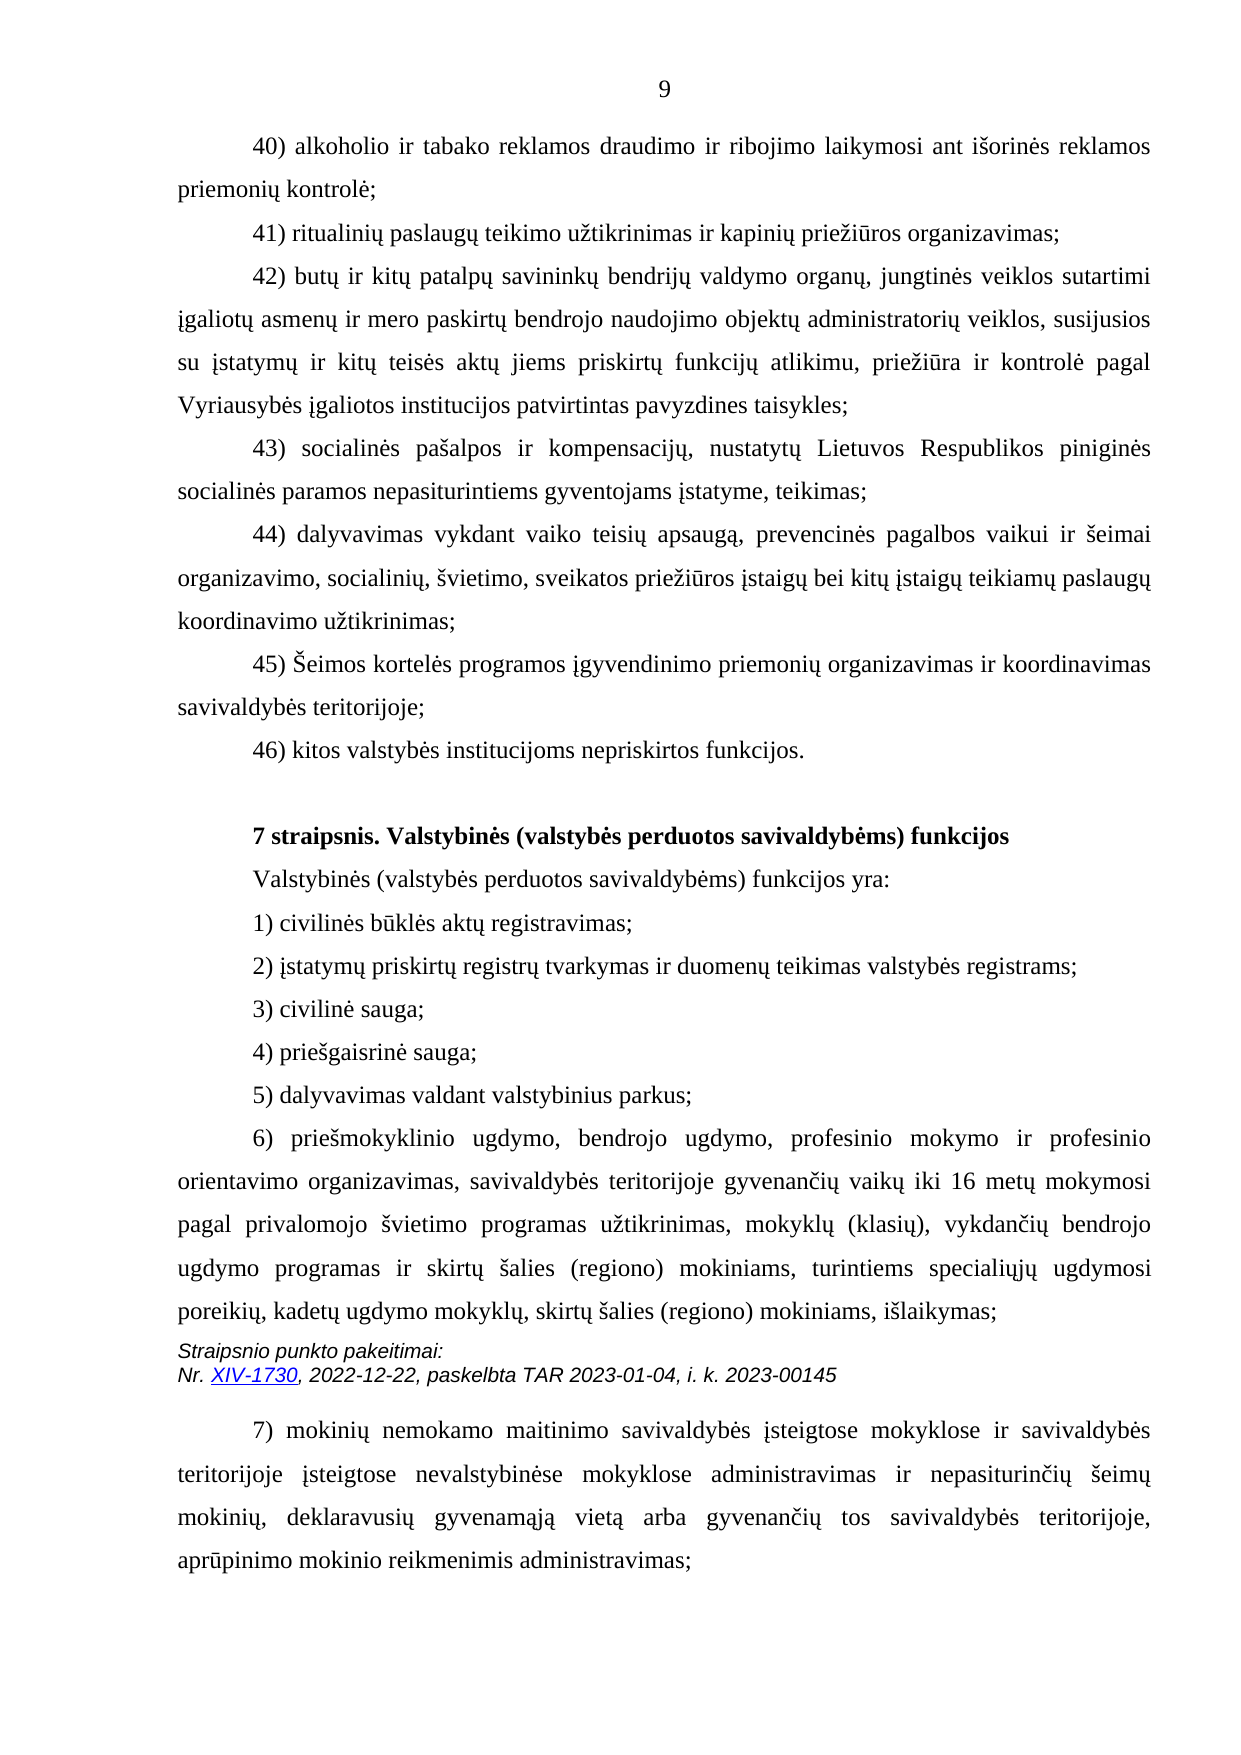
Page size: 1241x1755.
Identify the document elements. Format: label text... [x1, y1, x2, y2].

text 2) įstatymų priskirtų registrų tvarkymas ir duomenų teikimas valstybės registrams; [177, 951, 1152, 979]
text 3) civilinė sauga; [177, 994, 1152, 1023]
text 44) dalyvavimas vykdant vaiko teisių apsaugą, prevencinės pagalbos vaikui ir šeimai organizavimo, socialinių, švietimo, sveikatos priežiūros įstaigų bei kitų įstaigų teikiamų paslaugų koordinavimo užtikrinimas; [177, 519, 1152, 634]
text 42) butų ir kitų patalpų savininkų bendrijų valdymo organų, jungtinės veiklos sutartimi įgaliotų asmenų ir mero paskirtų bendrojo naudojimo objektų administratorių veiklos, susijusios su įstatymų ir kitų teisės aktų jiems priskirtų funkcijų atlikimu, priežiūra ir kontrolė pagal Vyriausybės įgaliotos institucijos patvirtintas pavyzdines taisykles; [177, 261, 1152, 419]
text Nr. XIV-1730, 2022-12-22, paskelbta TAR 2023-01-04, i. k. 2023-00145 [177, 1363, 1152, 1387]
text Straipsnio punkto pakeitimai: [177, 1339, 1152, 1363]
text 45) Šeimos kortelės programos įgyvendinimo priemonių organizavimas ir koordinavimas savivaldybės teritorijoje; [177, 649, 1152, 721]
text 43) socialinės pašalpos ir kompensacijų, nustatytų Lietuvos Respublikos piniginės socialinės paramos nepasiturintiems gyventojams įstatyme, teikimas; [177, 433, 1152, 505]
text Valstybinės (valstybės perduotos savivaldybėms) funkcijos yra: [177, 864, 1152, 893]
text 5) dalyvavimas valdant valstybinius parkus; [177, 1080, 1152, 1109]
text 4) priešgaisrinė sauga; [177, 1037, 1152, 1066]
text 7 straipsnis. Valstybinės (valstybės perduotos savivaldybėms) funkcijos [177, 821, 1152, 850]
text 40) alkoholio ir tabako reklamos draudimo ir ribojimo laikymosi ant išorinės reklamos priemonių kontrolė; [177, 131, 1152, 203]
text 1) civilinės būklės aktų registravimas; [177, 908, 1152, 936]
text 46) kitos valstybės institucijoms nepriskirtos funkcijos. [177, 735, 1152, 764]
text 41) ritualinių paslaugų teikimo užtikrinimas ir kapinių priežiūros organizavimas; [177, 218, 1152, 246]
text 6) priešmokyklinio ugdymo, bendrojo ugdymo, profesinio mokymo ir profesinio orientavimo organizavimas, savivaldybės teritorijoje gyvenančių vaikų iki 16 metų mokymosi pagal privalomojo švietimo programas užtikrinimas, mokyklų (klasių), vykdančių bendrojo ugdymo programas ir skirtų šalies (regiono) mokiniams, turintiems specialiųjų ugdymosi poreikių, kadetų ugdymo mokyklų, skirtų šalies (regiono) mokiniams, išlaikymas; [177, 1123, 1152, 1324]
text 7) mokinių nemokamo maitinimo savivaldybės įsteigtose mokyklose ir savivaldybės teritorijoje įsteigtose nevalstybinėse mokyklose administravimas ir nepasiturinčių šeimų mokinių, deklaravusių gyvenamąją vietą arba gyvenančių tos savivaldybės teritorijoje, aprūpinimo mokinio reikmenimis administravimas; [177, 1416, 1152, 1574]
